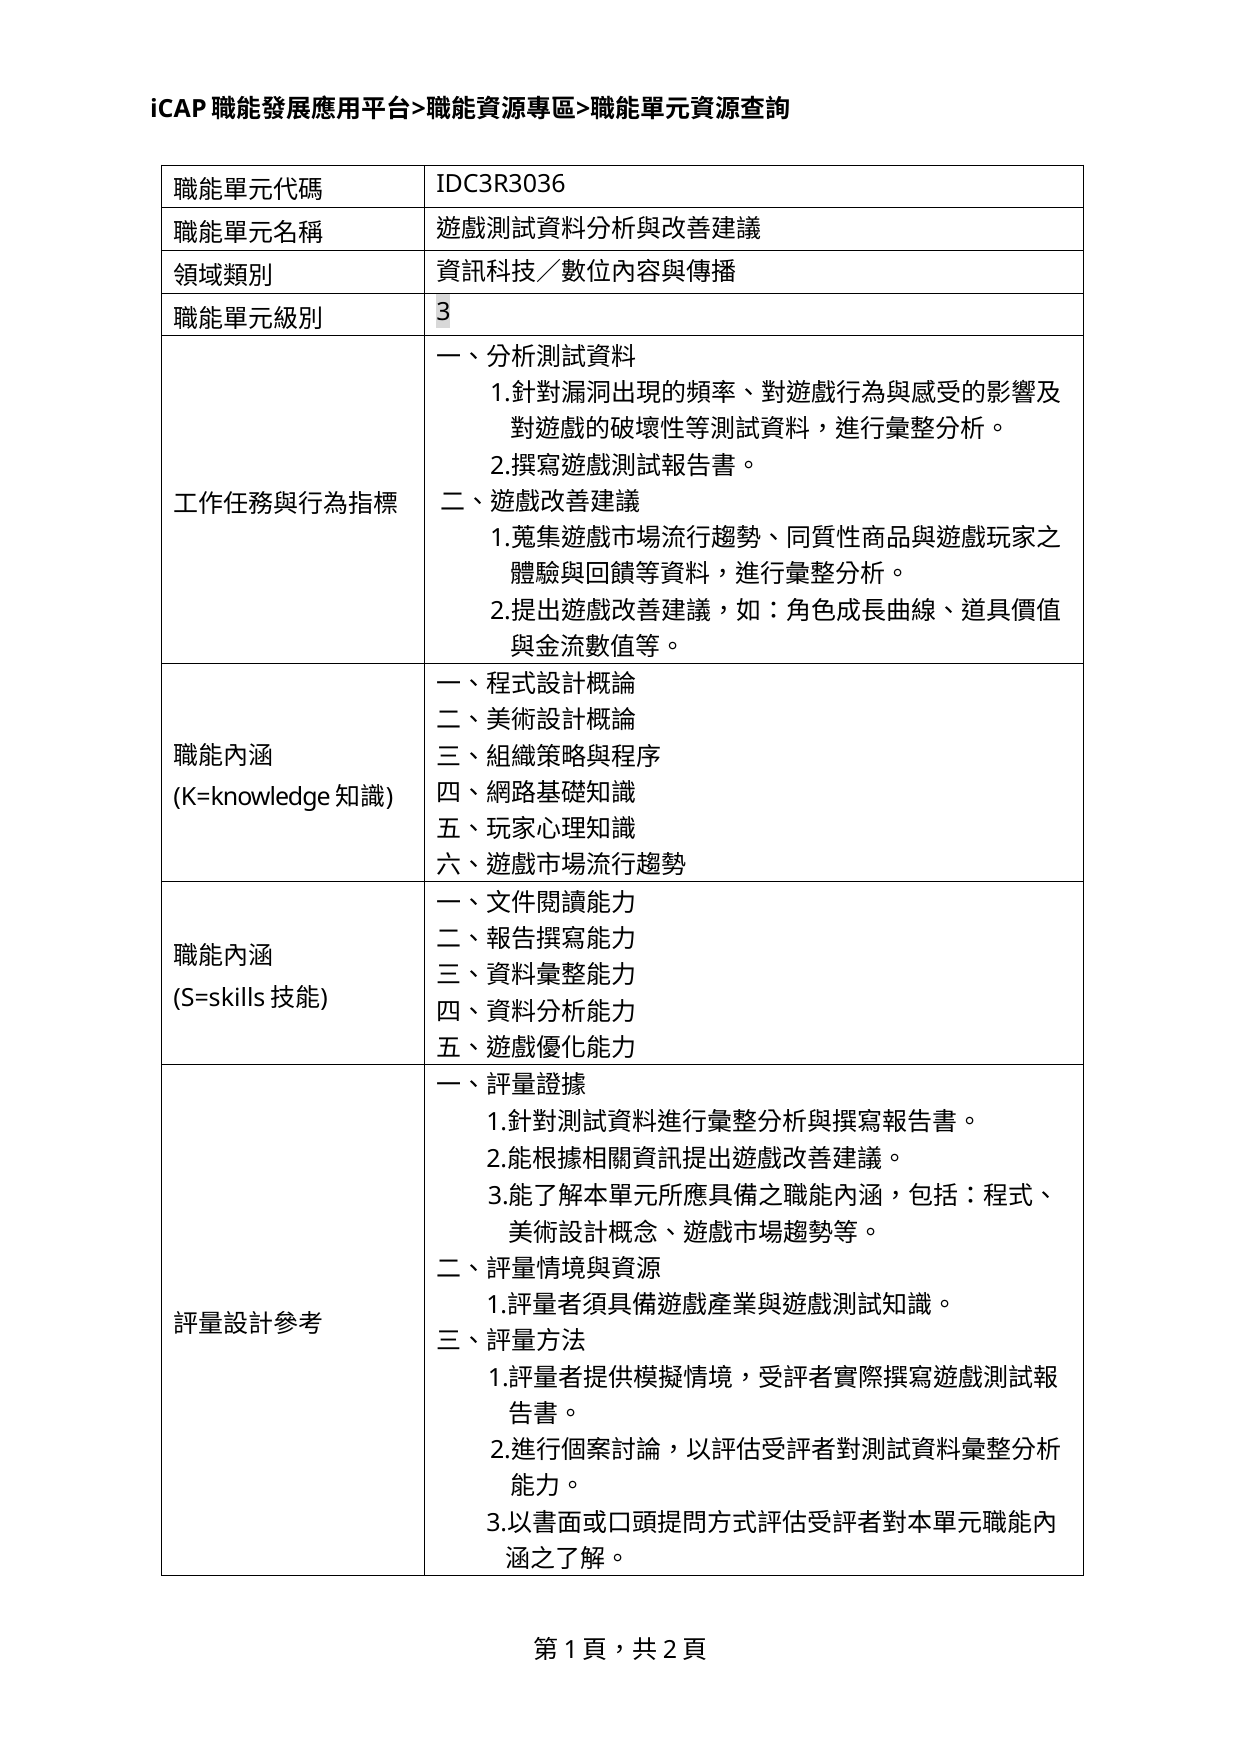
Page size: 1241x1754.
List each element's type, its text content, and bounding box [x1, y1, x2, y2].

table_cell 遊戲測試資料分析與改善建議 [425, 208, 1083, 250]
table_cell 資訊科技／數位內容與傳播 [425, 251, 1083, 293]
table_header 職能單元代碼 [162, 166, 424, 207]
table_cell 職能單元名稱 [162, 208, 424, 250]
table_cell 一、文件閱讀能力 二、報告撰寫能力 三、資料彙整能力 四、資料分析能力 五、遊戲優化能力 [425, 882, 1083, 1063]
table_header IDC3R3036 [425, 166, 1083, 207]
table_cell 職能單元級別 [162, 294, 424, 335]
table_cell 一、評量證據 1.針對測試資料進行彙整分析與撰寫報告書。 2.能根據相關資訊提出遊戲改善建議。 3.能了解本單元所應具備之職能內涵，包括：程式、美術設計概念、遊戲市場趨勢等。 二、評量情境與資源 1.評量者須具備遊戲產業與遊戲測試知識。 三、評量方法 1.評量者提供模擬情境，受評者實際撰寫遊戲測試報告書。 2.進行個案討論，以評估受評者對測試資料彙整分析能力。 3.以書面或口頭提問方式評估受評者對本單元職能內涵之了解。 [425, 1065, 1083, 1574]
table_cell 職能內涵 (K=knowledge知識) [162, 664, 424, 881]
table_cell 工作任務與行為指標 [162, 336, 424, 663]
table_cell 評量設計參考 [162, 1065, 424, 1574]
table_cell 一、程式設計概論 二、美術設計概論 三、組織策略與程序 四、網路基礎知識 五、玩家心理知識 六、遊戲市場流行趨勢 [425, 664, 1083, 881]
table_cell 職能內涵 (S=skills技能) [162, 882, 424, 1063]
table_cell 領域類別 [162, 251, 424, 293]
table_cell 3 [425, 294, 1083, 335]
table_cell 一、分析測試資料 1.針對漏洞出現的頻率、對遊戲行為與感受的影響及對遊戲的破壞性等測試資料，進行彙整分析。 2.撰寫遊戲測試報告書。 二、遊戲改善建議 1.蒐集遊戲市場流行趨勢、同質性商品與遊戲玩家之體驗與回饋等資料，進行彙整分析。 2.提出遊戲改善建議，如：角色成長曲線、道具價值與金流數值等。 [425, 336, 1083, 663]
